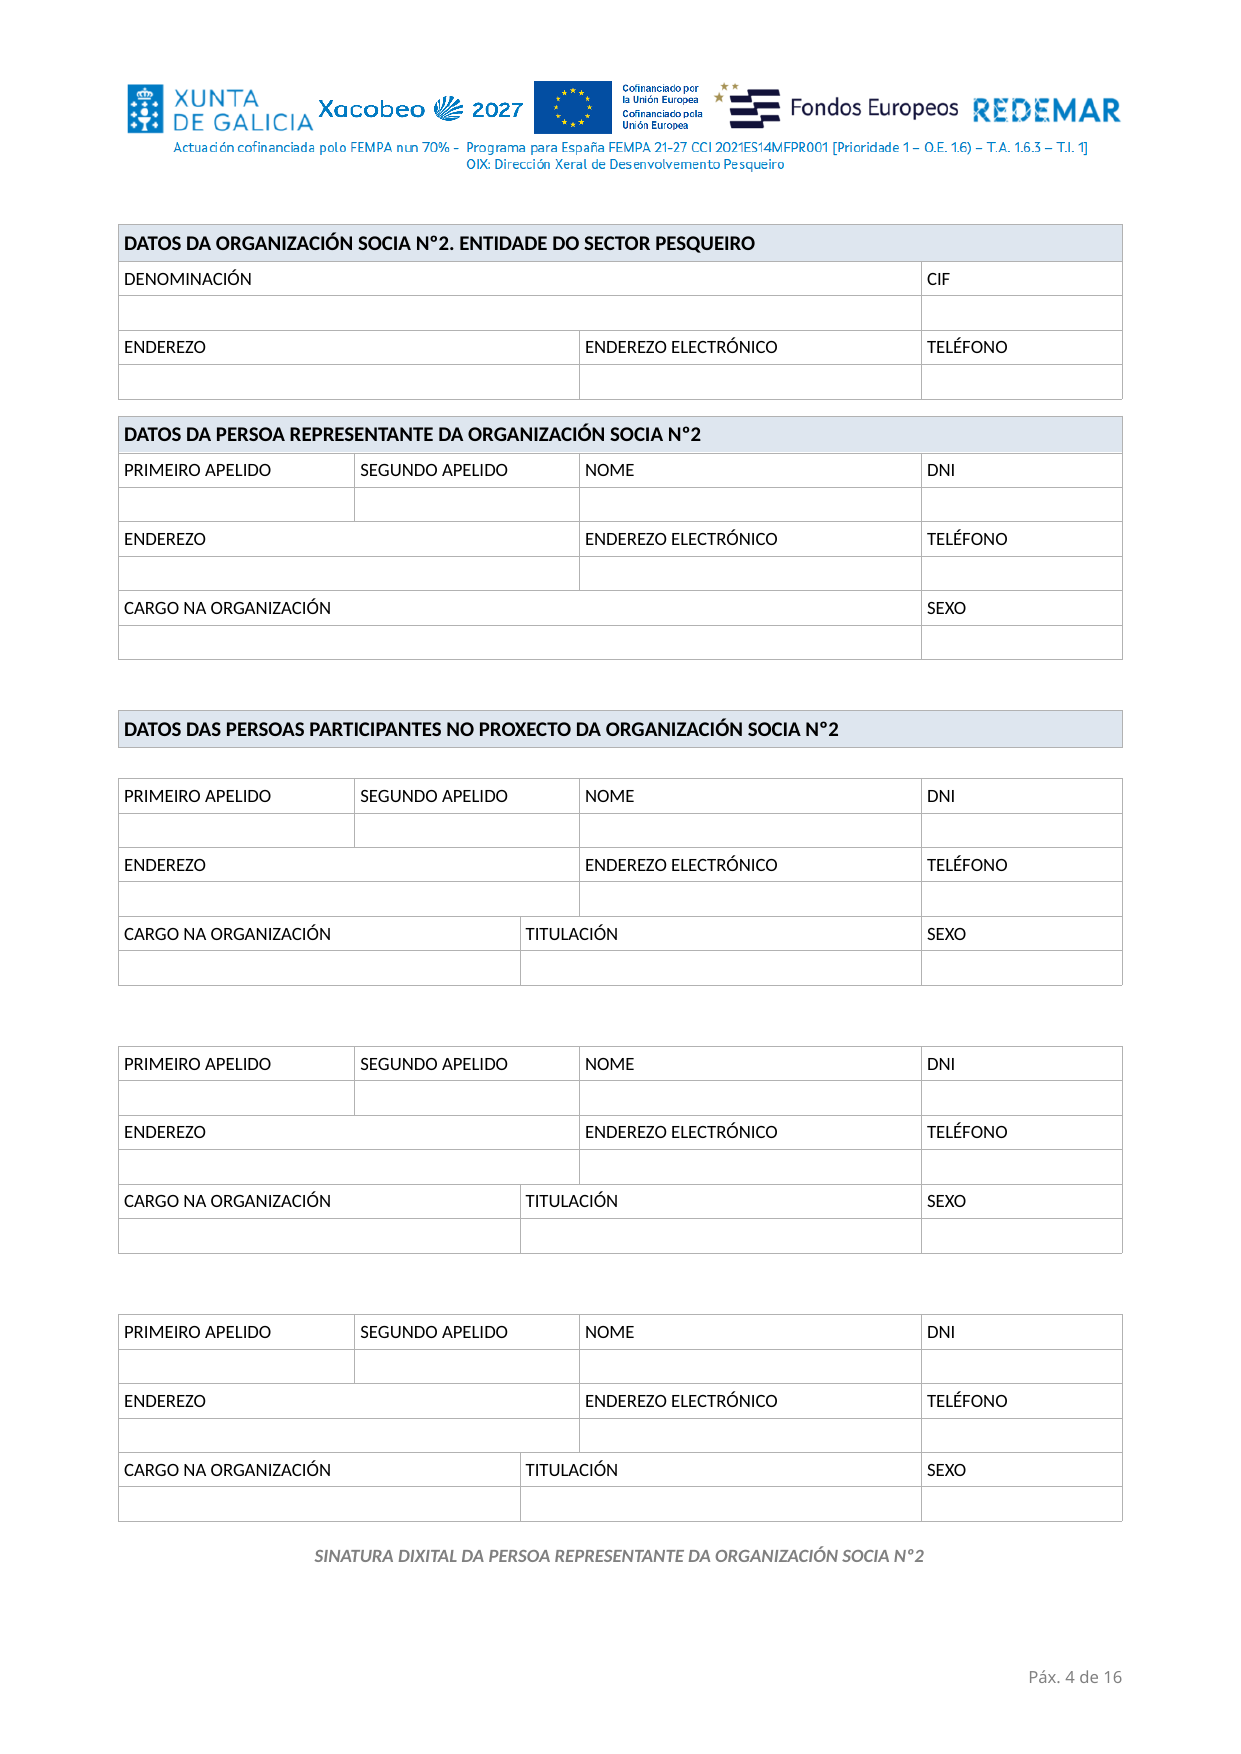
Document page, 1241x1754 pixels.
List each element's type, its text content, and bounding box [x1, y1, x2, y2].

table_cell [119, 1487, 520, 1521]
table_cell CARGO NA ORGANIZACIÓN [119, 917, 520, 950]
table_cell [922, 882, 1122, 916]
table_cell [355, 814, 579, 847]
table_cell ENDEREZO ELECTRÓNICO [580, 522, 921, 556]
table_cell ENDEREZO [119, 1384, 579, 1417]
table_cell ENDEREZO [119, 522, 579, 556]
table_cell DNI [922, 454, 1122, 487]
table_cell TITULACIÓN [521, 1185, 921, 1218]
table_cell [580, 814, 921, 847]
table_header PRIMEIRO APELIDO [119, 779, 354, 812]
table_cell [521, 951, 921, 985]
table_cell SEXO [922, 591, 1122, 625]
table_cell [922, 951, 1122, 985]
table_cell SEXO [922, 1453, 1122, 1486]
table_cell [922, 488, 1122, 521]
table_cell SEXO [922, 917, 1122, 950]
table_cell [580, 1350, 921, 1383]
table_cell [922, 1487, 1122, 1521]
table_cell ENDEREZO ELECTRÓNICO [580, 1116, 921, 1149]
table_header DATOS DA ORGANIZACIÓN SOCIA Nº2. ENTIDADE DO SECTOR PESQUEIRO [119, 225, 1122, 261]
table_cell ENDEREZO [119, 1116, 579, 1149]
table_cell [922, 365, 1122, 399]
table_cell [922, 1081, 1122, 1115]
table_header DNI [922, 1315, 1122, 1348]
table_cell [521, 1487, 921, 1521]
table_cell [119, 626, 921, 659]
table_cell [119, 1081, 354, 1115]
table_cell TELÉFONO [922, 331, 1122, 364]
table_cell [119, 1219, 520, 1253]
table_cell [580, 1419, 921, 1452]
table_header PRIMEIRO APELIDO [119, 1315, 354, 1348]
table_header PRIMEIRO APELIDO [119, 1047, 354, 1080]
table_cell [922, 1350, 1122, 1383]
picture [118, 73, 1123, 174]
table_cell [922, 814, 1122, 847]
table_cell ENDEREZO ELECTRÓNICO [580, 848, 921, 881]
table_cell [922, 1150, 1122, 1184]
table_cell [355, 1081, 579, 1115]
table_cell [580, 1081, 921, 1115]
table_cell [580, 882, 921, 916]
table_cell TITULACIÓN [521, 1453, 921, 1486]
table_cell [119, 1419, 579, 1452]
table_cell [580, 1150, 921, 1184]
table_cell CARGO NA ORGANIZACIÓN [119, 1185, 520, 1218]
table_cell [922, 296, 1122, 330]
table_cell [922, 626, 1122, 659]
table_cell [580, 488, 921, 521]
table_cell [922, 557, 1122, 590]
table_cell CARGO NA ORGANIZACIÓN [119, 591, 921, 625]
table_cell DATOS DA PERSOA REPRESENTANTE DA ORGANIZACIÓN SOCIA Nº2 [119, 417, 1122, 452]
table_cell [580, 557, 921, 590]
table_cell TITULACIÓN [521, 917, 921, 950]
table_cell [119, 488, 354, 521]
table_cell TELÉFONO [922, 1116, 1122, 1149]
table_cell PRIMEIRO APELIDO [119, 454, 354, 487]
table_cell SEGUNDO APELIDO [355, 454, 579, 487]
table_header NOME [580, 1047, 921, 1080]
table_cell [119, 814, 354, 847]
table_cell [922, 1219, 1122, 1253]
table_cell ENDEREZO ELECTRÓNICO [580, 1384, 921, 1417]
table_cell [521, 1219, 921, 1253]
table_cell [922, 1419, 1122, 1452]
table_cell [118, 400, 1122, 416]
table_cell TELÉFONO [922, 848, 1122, 881]
table_header SEGUNDO APELIDO [355, 1315, 579, 1348]
table_cell ENDEREZO [119, 331, 579, 364]
table_cell ENDEREZO ELECTRÓNICO [580, 331, 921, 364]
table_header DATOS DAS PERSOAS PARTICIPANTES NO PROXECTO DA ORGANIZACIÓN SOCIA Nº2 [119, 711, 1122, 747]
table_cell [355, 1350, 579, 1383]
table_cell [119, 951, 520, 985]
table_cell [355, 488, 579, 521]
table_cell CIF [922, 262, 1122, 295]
text SINATURA DIXITAL DA PERSOA REPRESENTANTE DA ORGANIZACIÓN SOCIA Nº2 [118, 1544, 1122, 1567]
table_header NOME [580, 779, 921, 812]
table_cell ENDEREZO [119, 848, 579, 881]
table_header DNI [922, 779, 1122, 812]
table_cell [119, 557, 579, 590]
table_header DNI [922, 1047, 1122, 1080]
table_cell DENOMINACIÓN [119, 262, 921, 295]
table_cell [580, 365, 921, 399]
table_cell TELÉFONO [922, 522, 1122, 556]
table_header SEGUNDO APELIDO [355, 779, 579, 812]
table_cell [119, 882, 579, 916]
table_cell TELÉFONO [922, 1384, 1122, 1417]
table_cell NOME [580, 454, 921, 487]
table_cell [119, 365, 579, 399]
table_header NOME [580, 1315, 921, 1348]
table_cell [119, 1150, 579, 1184]
table_cell CARGO NA ORGANIZACIÓN [119, 1453, 520, 1486]
table_header SEGUNDO APELIDO [355, 1047, 579, 1080]
table_cell SEXO [922, 1185, 1122, 1218]
table_cell [119, 296, 921, 330]
table_cell [119, 1350, 354, 1383]
